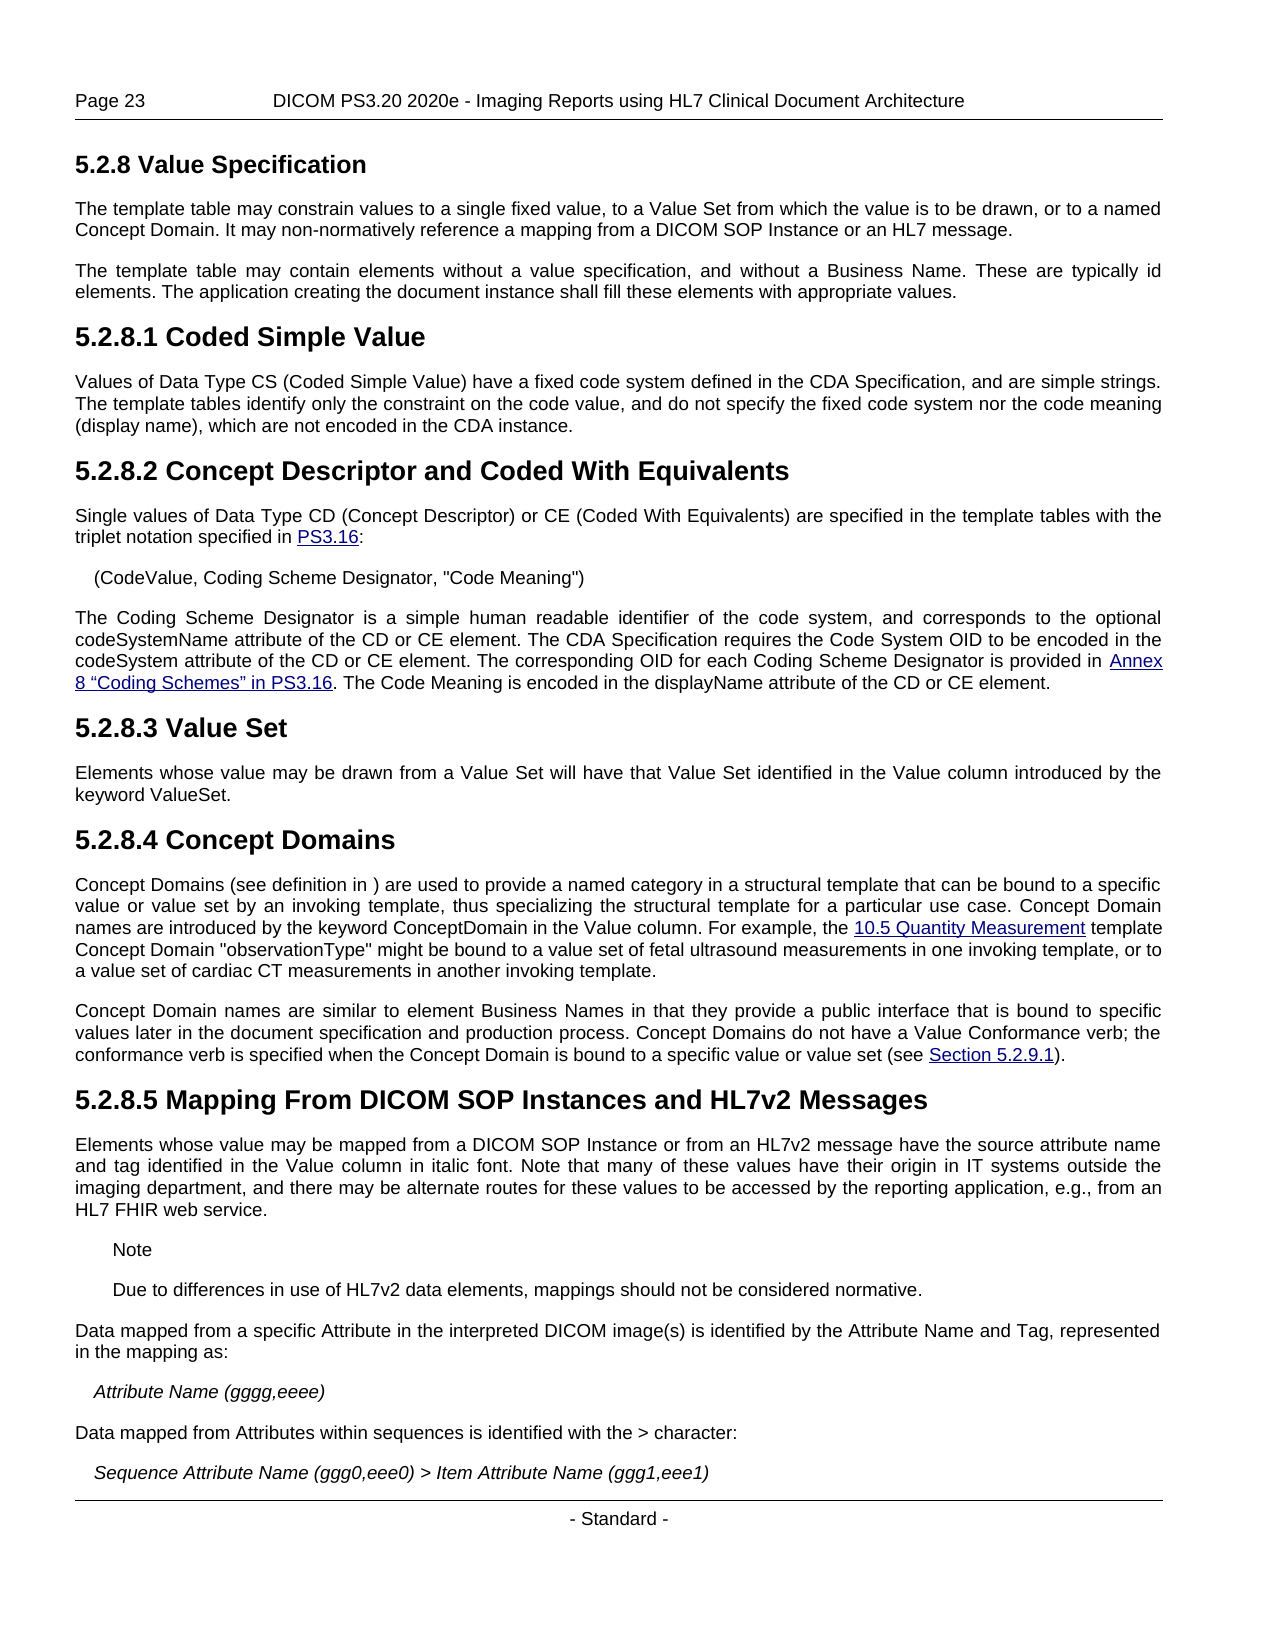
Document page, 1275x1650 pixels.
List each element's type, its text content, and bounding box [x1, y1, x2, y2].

text 5.2.8 Value Specification [75, 150, 1162, 179]
text 5.2.8.5 Mapping From DICOM SOP Instances and HL7v2 Messages [75, 1084, 1162, 1115]
text Elements whose value may be mapped from a DICOM SOP Instance or from an HL7v2 message have the source attribute name and tag identified in the Value column in italic font. Note that many of these values have their origin in IT systems outside the imaging department, and there may be alternate routes for these values to be accessed by the reporting application, e.g., from an HL7 FHIR web service. [75, 1134, 1162, 1220]
text The template table may contain elements without a value specification, and without a Business Name. These are typically id elements. The application creating the document instance shall fill these elements with appropriate values. [75, 259, 1162, 302]
text Concept Domain names are similar to element Business Names in that they provide a public interface that is bound to specific values later in the document specification and production process. Concept Domains do not have a Value Conformance verb; the conformance verb is specified when the Concept Domain is bound to a specific value or value set (see Section 5.2.9.1). [75, 1000, 1162, 1065]
text 5.2.8.4 Concept Domains [75, 824, 1162, 855]
text The Coding Scheme Designator is a simple human readable identifier of the code system, and corresponds to the optional codeSystemName attribute of the CD or CE element. The CDA Specification requires the Code System OID to be encoded in the codeSystem attribute of the CD or CE element. The corresponding OID for each Coding Scheme Designator is provided in Annex 8 “Coding Schemes” in PS3.16. The Code Meaning is encoded in the displayName attribute of the CD or CE element. [75, 607, 1162, 693]
text Values of Data Type CS (Coded Simple Value) have a fixed code system defined in the CDA Specification, and are simple strings. The template tables identify only the constraint on the code value, and do not specify the fixed code system nor the code meaning (display name), which are not encoded in the CDA instance. [75, 371, 1162, 436]
text Single values of Data Type CD (Concept Descriptor) or CE (Coded With Equivalents) are specified in the template tables with the triplet notation specified in PS3.16: [75, 505, 1162, 548]
text 5.2.8.3 Value Set [75, 712, 1162, 743]
text (CodeValue, Coding Scheme Designator, "Code Meaning") [94, 567, 1162, 588]
text Sequence Attribute Name (ggg0,eee0) > Item Attribute Name (ggg1,eee1) [94, 1462, 1162, 1483]
text Due to differences in use of HL7v2 data elements, mappings should not be considered normative. [112, 1279, 1125, 1301]
text Data mapped from Attributes within sequences is identified with the > character: [75, 1422, 1162, 1443]
text Note [112, 1239, 1125, 1260]
text Attribute Name (gggg,eeee) [94, 1381, 1162, 1403]
text Data mapped from a specific Attribute in the interpreted DICOM image(s) is identified by the Attribute Name and Tag, represented in the mapping as: [75, 1319, 1162, 1362]
text Elements whose value may be drawn from a Value Set will have that Value Set identified in the Value column introduced by the keyword ValueSet. [75, 762, 1162, 805]
text The template table may constrain values to a single fixed value, to a Value Set from which the value is to be drawn, or to a named Concept Domain. It may non-normatively reference a mapping from a DICOM SOP Instance or an HL7 message. [75, 197, 1162, 241]
text Concept Domains (see definition in ) are used to provide a named category in a structural template that can be bound to a specific value or value set by an invoking template, thus specializing the structural template for a particular use case. Concept Domain names are introduced by the keyword ConceptDomain in the Value column. For example, the 10.5 Quantity Measurement template Concept Domain "observationType" might be bound to a value set of fetal ultrasound measurements in one invoking template, or to a value set of cardiac CT measurements in another invoking template. [75, 874, 1162, 982]
text 5.2.8.2 Concept Descriptor and Coded With Equivalents [75, 455, 1162, 486]
text 5.2.8.1 Coded Simple Value [75, 321, 1162, 352]
